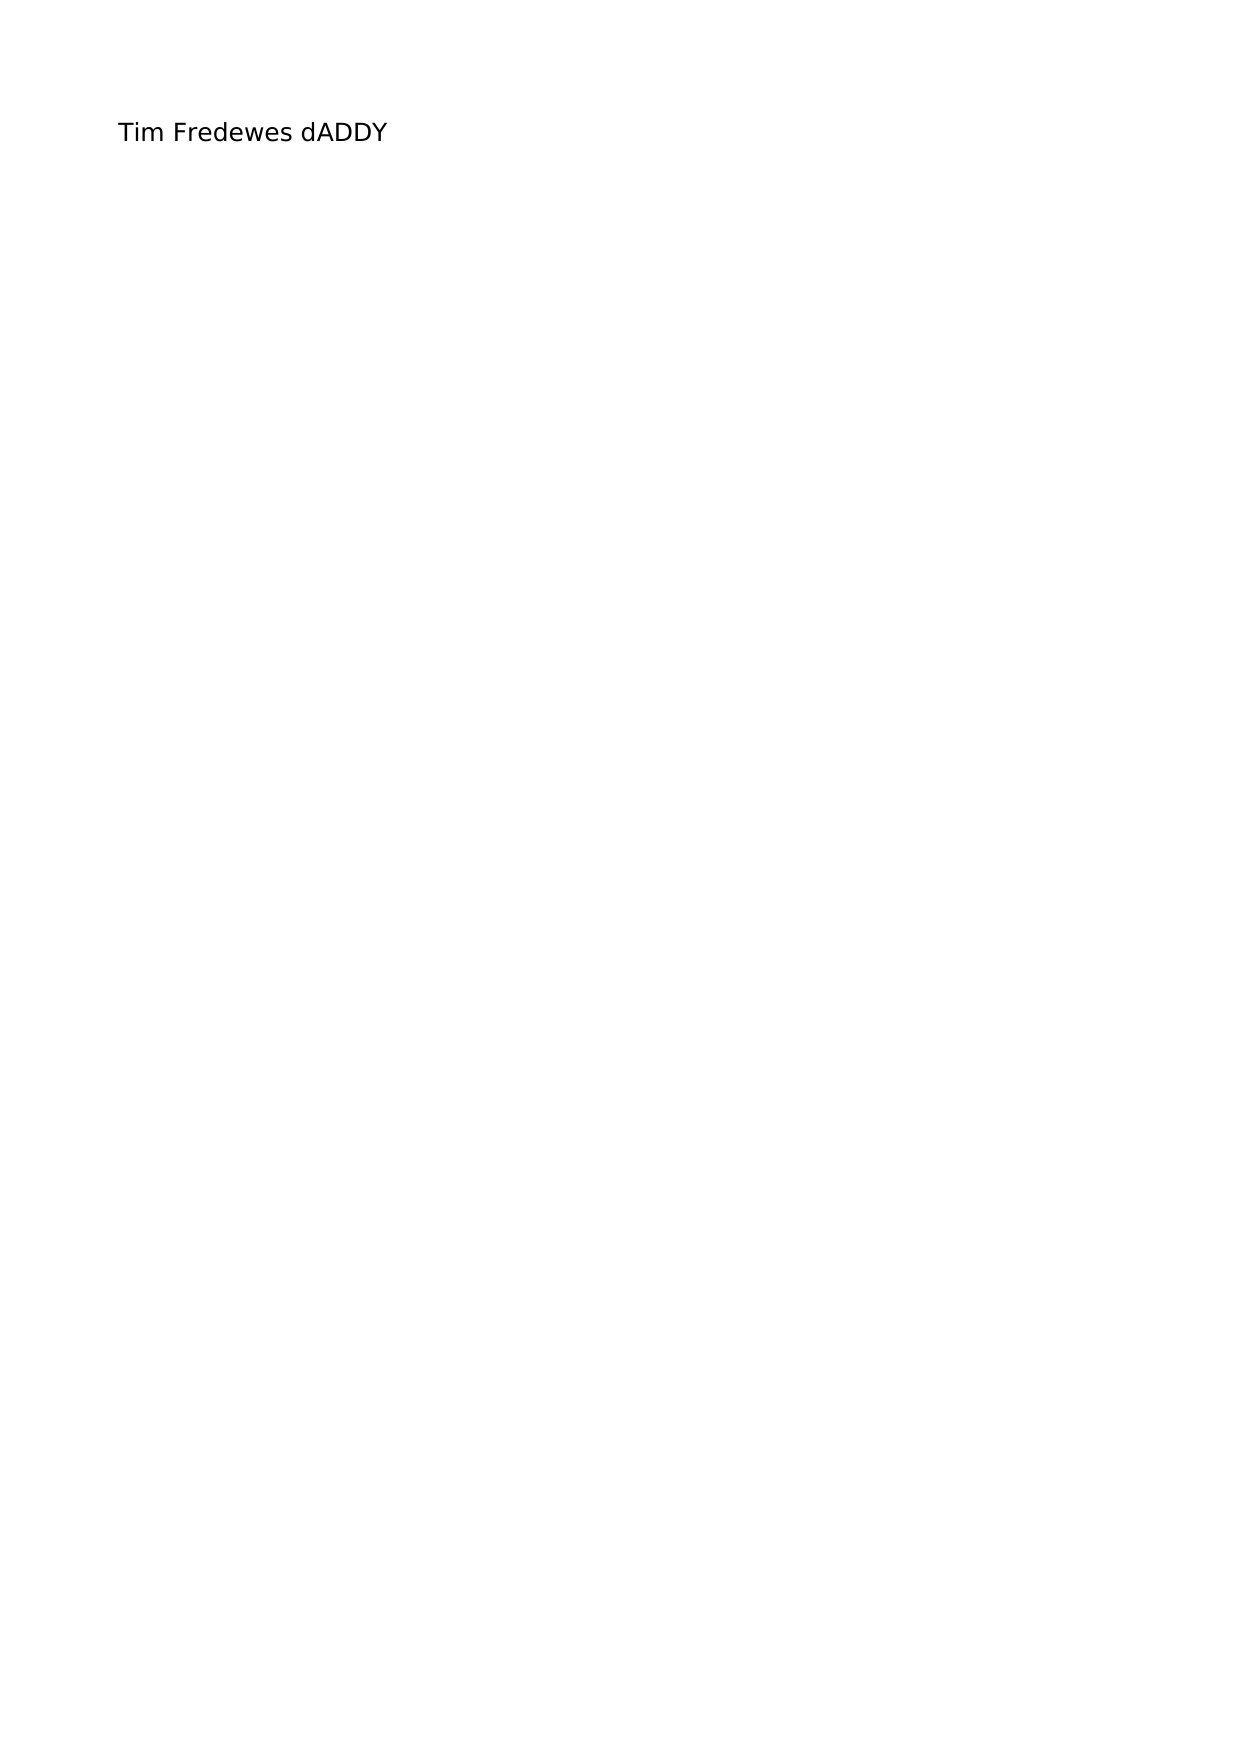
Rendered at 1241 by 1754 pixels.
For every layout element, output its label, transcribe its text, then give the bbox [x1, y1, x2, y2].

text Tim Fredewes dADDY [118, 118, 1122, 147]
